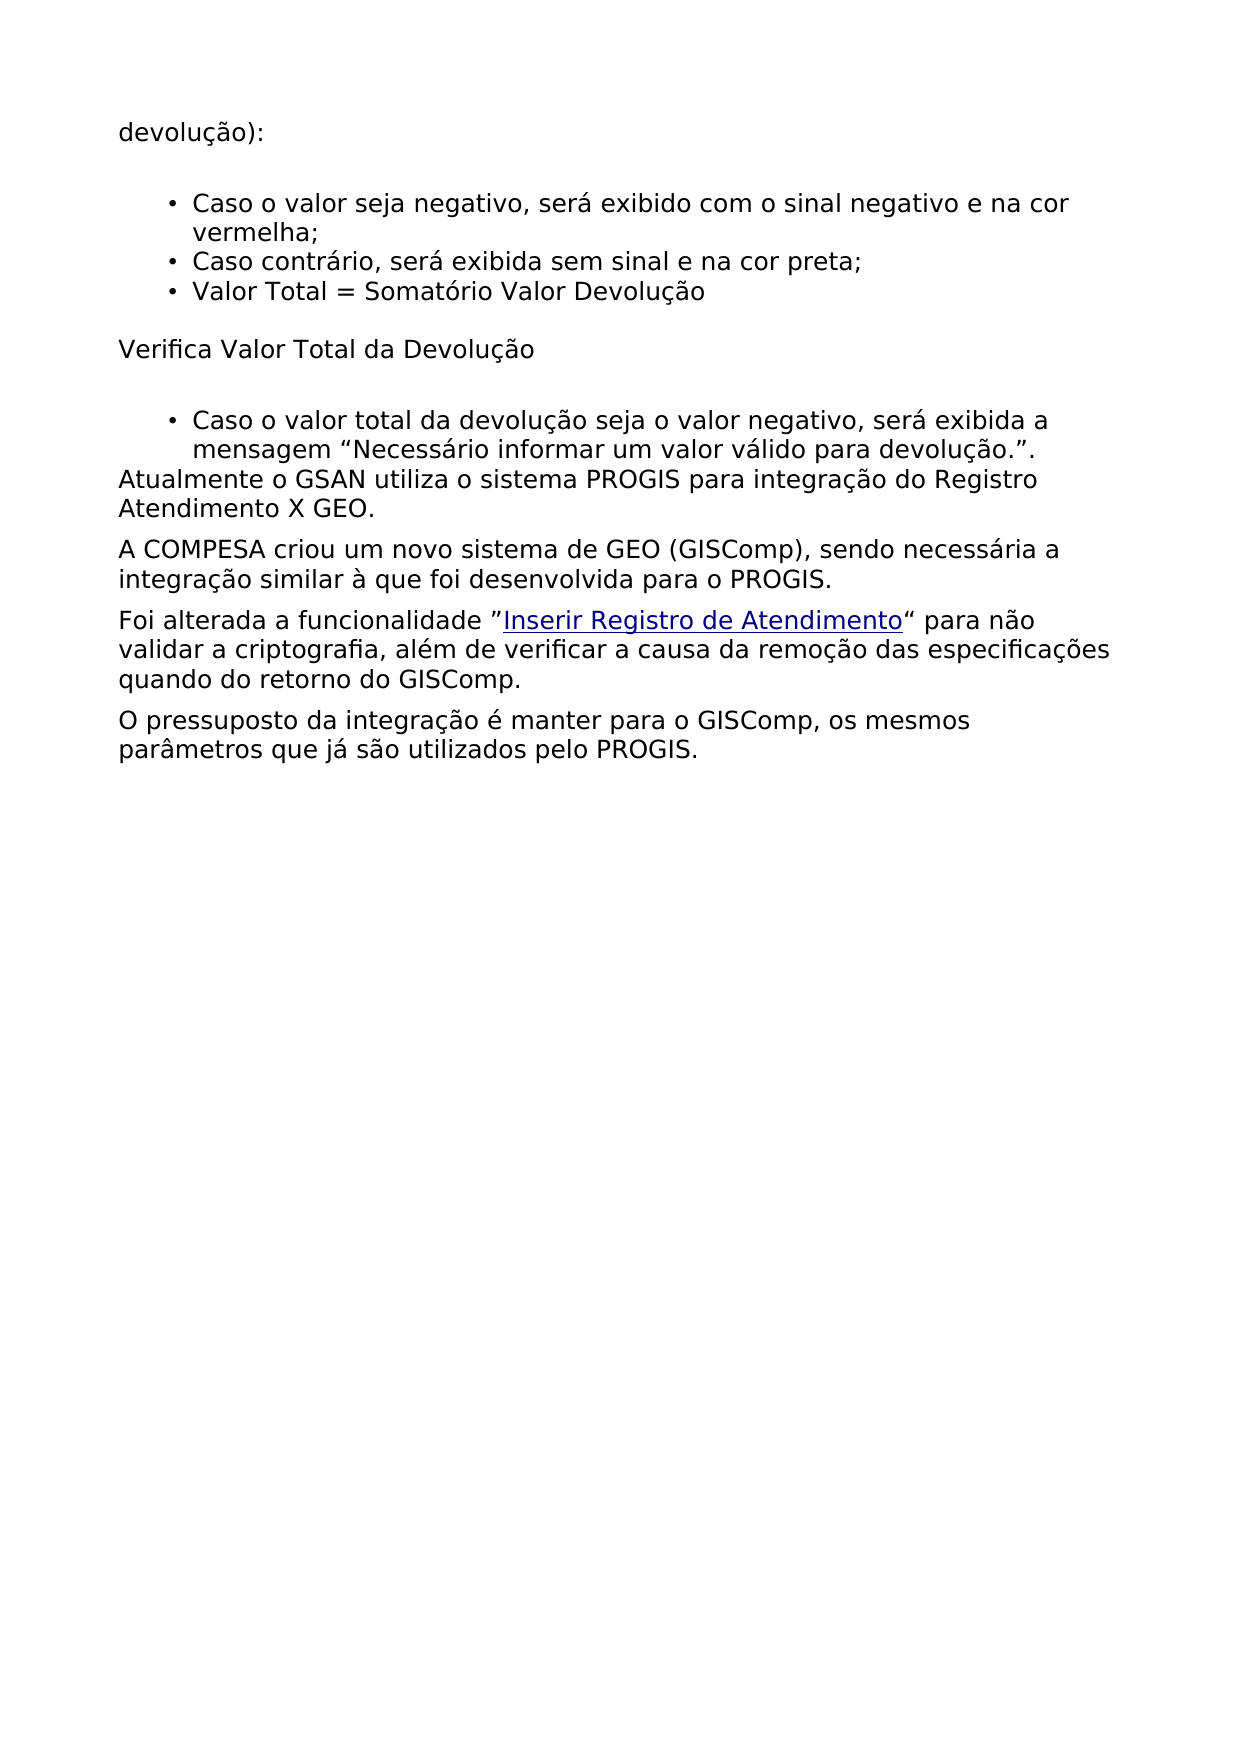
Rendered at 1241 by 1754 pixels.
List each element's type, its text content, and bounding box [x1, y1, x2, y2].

text A COMPESA criou um novo sistema de GEO (GISComp), sendo necessária a integração similar à que foi desenvolvida para o PROGIS. [118, 536, 1122, 594]
text Verifica Valor Total da Devolução [118, 335, 1122, 364]
list Caso o valor seja negativo, será exibido com o sinal negativo e na cor vermelha; [177, 189, 1122, 248]
text Atualmente o GSAN utiliza o sistema PROGIS para integração do Registro Atendimento X GEO. [118, 465, 1122, 523]
list Valor Total = Somatório Valor Devolução [177, 277, 1122, 306]
list Caso o valor total da devolução seja o valor negativo, será exibida a mensagem “Necessário informar um valor válido para devolução.”. [177, 407, 1122, 465]
list Caso contrário, será exibida sem sinal e na cor preta; [177, 248, 1122, 277]
text O pressuposto da integração é manter para o GISComp, os mesmos parâmetros que já são utilizados pelo PROGIS. [118, 707, 1122, 765]
text Foi alterada a funcionalidade ”Inserir Registro de Atendimento“ para não validar a criptografia, além de verificar a causa da remoção das especificações quando do retorno do GISComp. [118, 607, 1122, 694]
text devolução): [118, 118, 1122, 147]
